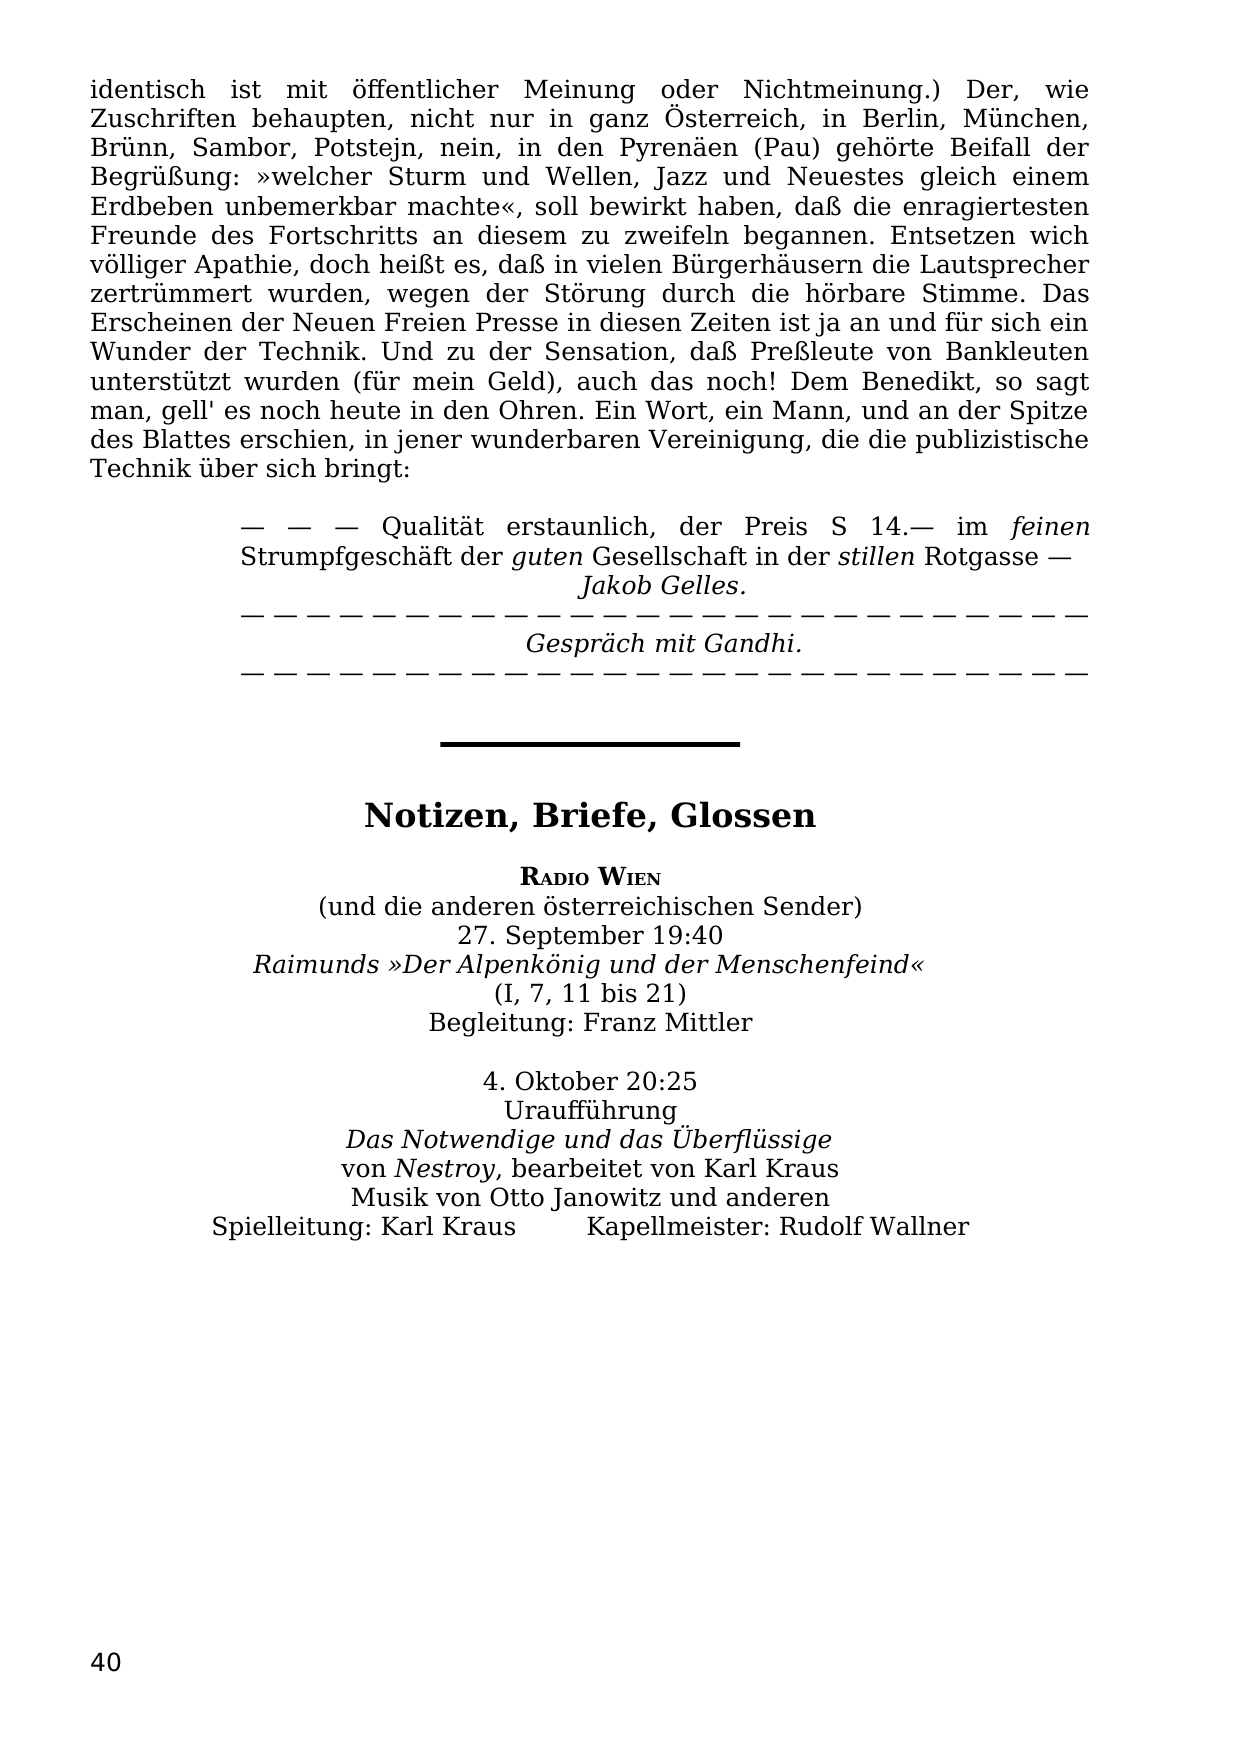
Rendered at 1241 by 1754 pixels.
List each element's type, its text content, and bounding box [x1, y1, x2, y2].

text von Nestroy, bearbeitet von Karl Kraus [90, 1154, 1091, 1183]
text Raimunds »Der Alpenkönig und der Menschenfeind« [90, 950, 1091, 979]
text (I, 7, 11 bis 21) [90, 979, 1091, 1008]
text — — — — — — — — — — — — — — — — — — — — — — — — — — [240, 600, 1091, 629]
text Begleitung: Franz Mittler [90, 1008, 1091, 1037]
text Gespräch mit Gandhi. [240, 629, 1091, 658]
text 27. September 19:40 [90, 921, 1091, 950]
text Notizen, Briefe, Glossen [90, 772, 1091, 835]
picture [440, 742, 741, 747]
text Das Notwendige und das Überflüssige [90, 1125, 1091, 1154]
text Musik von Otto Janowitz und anderen [90, 1183, 1091, 1212]
text identisch ist mit öffentlicher Meinung oder Nichtmeinung.) Der, wie Zuschriften behaupten, nicht nur in ganz Österreich, in Berlin, München, Brünn, Sambor, Potstejn, nein, in den Pyrenäen (Pau) gehörte Beifall der Begrüßung: »welcher Sturm und Wellen, Jazz und Neuestes gleich einem Erdbeben unbemerkbar machte«, soll bewirkt haben, daß die enragiertesten Freunde des Fortschritts an diesem zu zweifeln begannen. Entsetzen wich völliger Apathie, doch heißt es, daß in vielen Bürgerhäusern die Lautsprecher zertrümmert wurden, wegen der Störung durch die hörbare Stimme. Das Erscheinen der Neuen Freien Presse in diesen Zeiten ist ja an und für sich ein Wunder der Technik. Und zu der Sensation, daß Preßleute von Bankleuten unterstützt wurden (für mein Geld), auch das noch! Dem Benedikt, so sagt man, gell' es noch heute in den Ohren. Ein Wort, ein Mann, und an der Spitze des Blattes erschien, in jener wunderbaren Vereinigung, die die publizistische Technik über sich bringt: [90, 75, 1091, 483]
text Radio Wien [90, 835, 1091, 892]
text — — — Qualität erstaunlich, der Preis S 14.— im feinen Strumpfgeschäft der guten Gesellschaft in der stillen Rotgasse — [240, 512, 1091, 571]
text Spielleitung: Karl Kraus Kapellmeister: Rudolf Wallner [90, 1212, 1091, 1242]
text Uraufführung [90, 1096, 1091, 1125]
text (und die anderen österreichischen Sender) [90, 892, 1091, 921]
text Jakob Gelles. [240, 571, 1091, 600]
text 4. Oktober 20:25 [90, 1067, 1091, 1096]
text — — — — — — — — — — — — — — — — — — — — — — — — — — [240, 658, 1091, 687]
